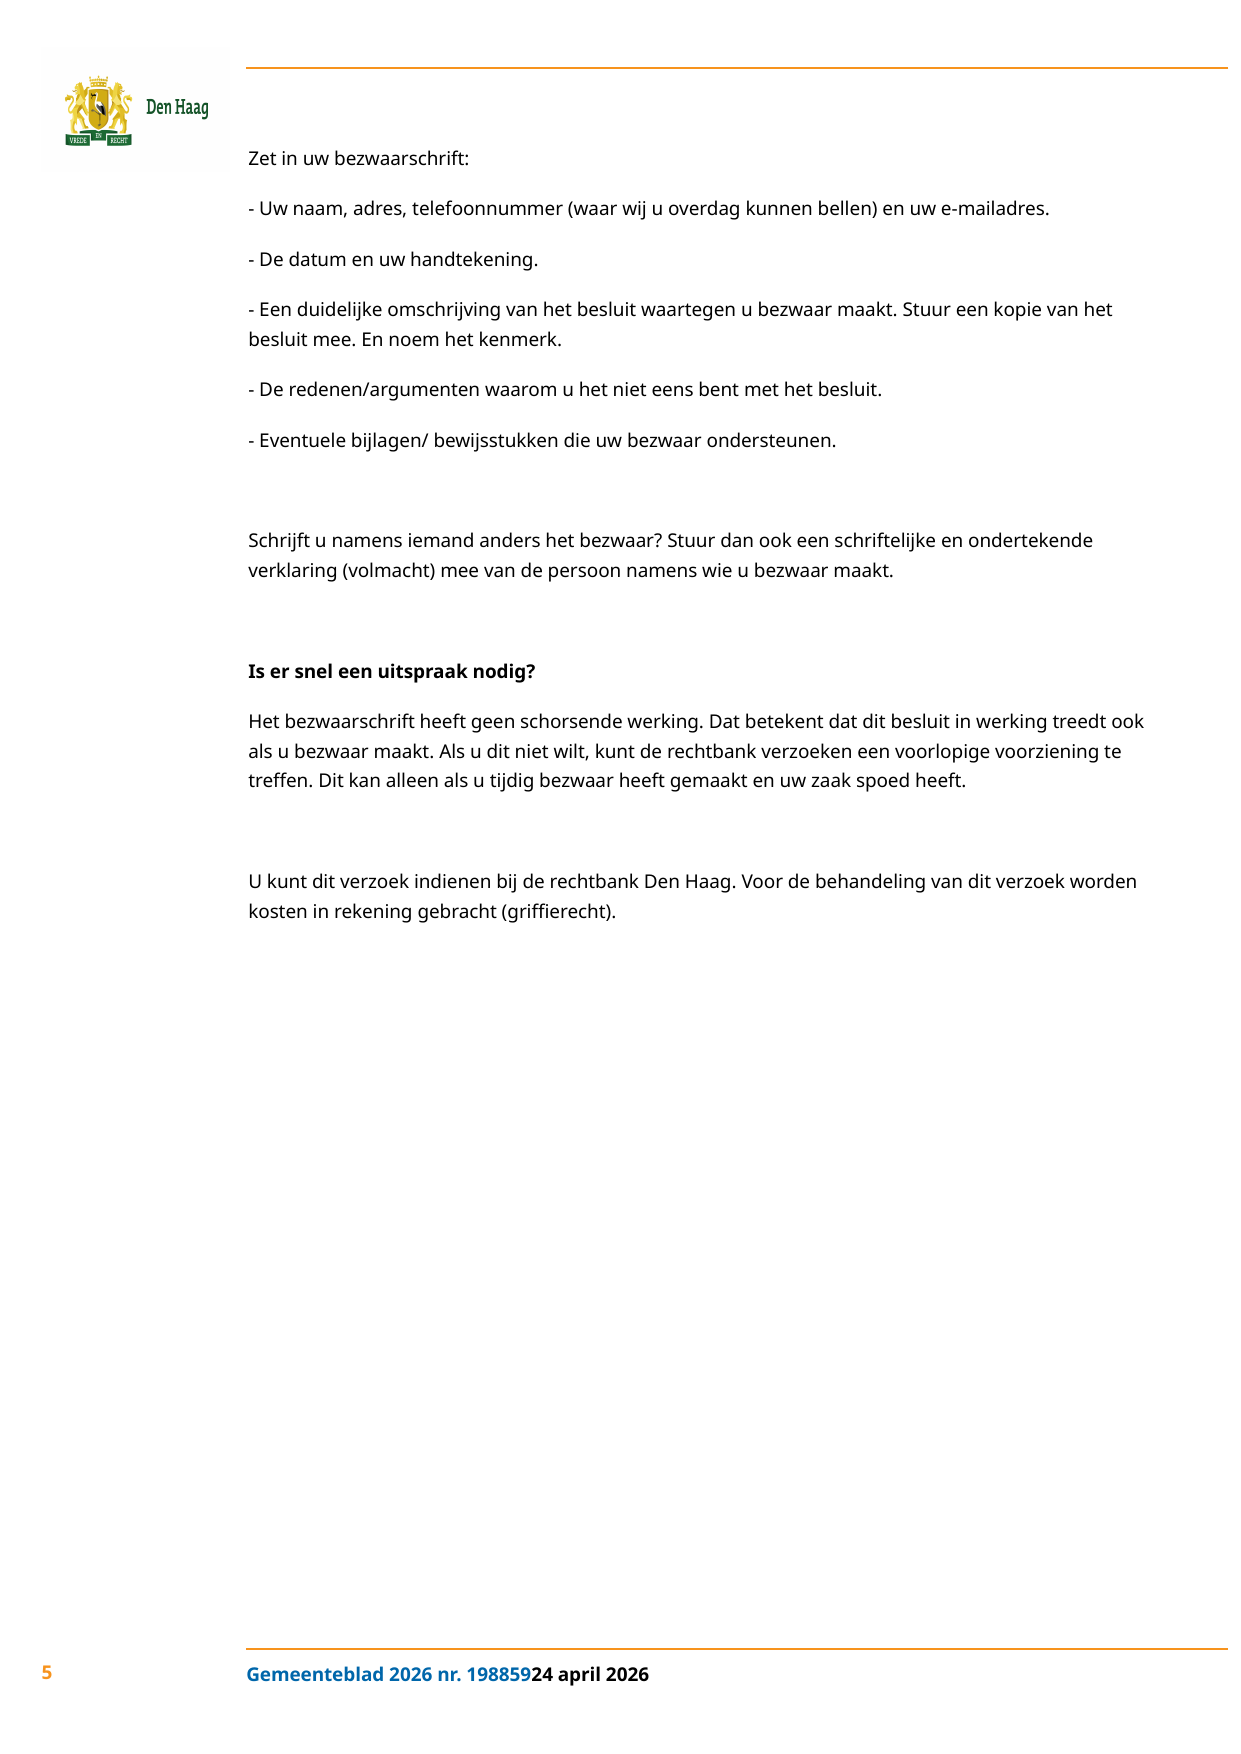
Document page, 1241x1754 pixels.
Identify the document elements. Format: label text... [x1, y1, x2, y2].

text - Eventuele bijlagen/ bewijsstukken die uw bezwaar ondersteunen. [248, 427, 1152, 453]
text - Uw naam, adres, telefoonnummer (waar wij u overdag kunnen bellen) en uw e-mailadres. [248, 196, 1152, 221]
text - De redenen/argumenten waarom u het niet eens bent met het besluit. [248, 376, 1152, 402]
text Het bezwaarschrift heeft geen schorsende werking. Dat betekent dat dit besluit in werking treedt ook als u bezwaar maakt. Als u dit niet wilt, kunt de rechtbank verzoeken een voorlopige voorziening te treffen. Dit kan alleen als u tijdig bezwaar heeft gemaakt en uw zaak spoed heeft. [248, 708, 1152, 793]
text Is er snel een uitspraak nodig? [248, 658, 1152, 684]
picture [41, 47, 231, 172]
text Zet in uw bezwaarschrift: [248, 145, 1152, 171]
text - Een duidelijke omschrijving van het besluit waartegen u bezwaar maakt. Stuur een kopie van het besluit mee. En noem het kenmerk. [248, 296, 1152, 352]
text U kunt dit verzoek indienen bij de rechtbank Den Haag. Voor de behandeling van dit verzoek worden kosten in rekening gebracht (griffierecht). [248, 868, 1152, 924]
text - De datum en uw handtekening. [248, 246, 1152, 272]
text Schrijft u namens iemand anders het bezwaar? Stuur dan ook een schriftelijke en ondertekende verklaring (volmacht) mee van de persoon namens wie u bezwaar maakt. [248, 528, 1152, 583]
